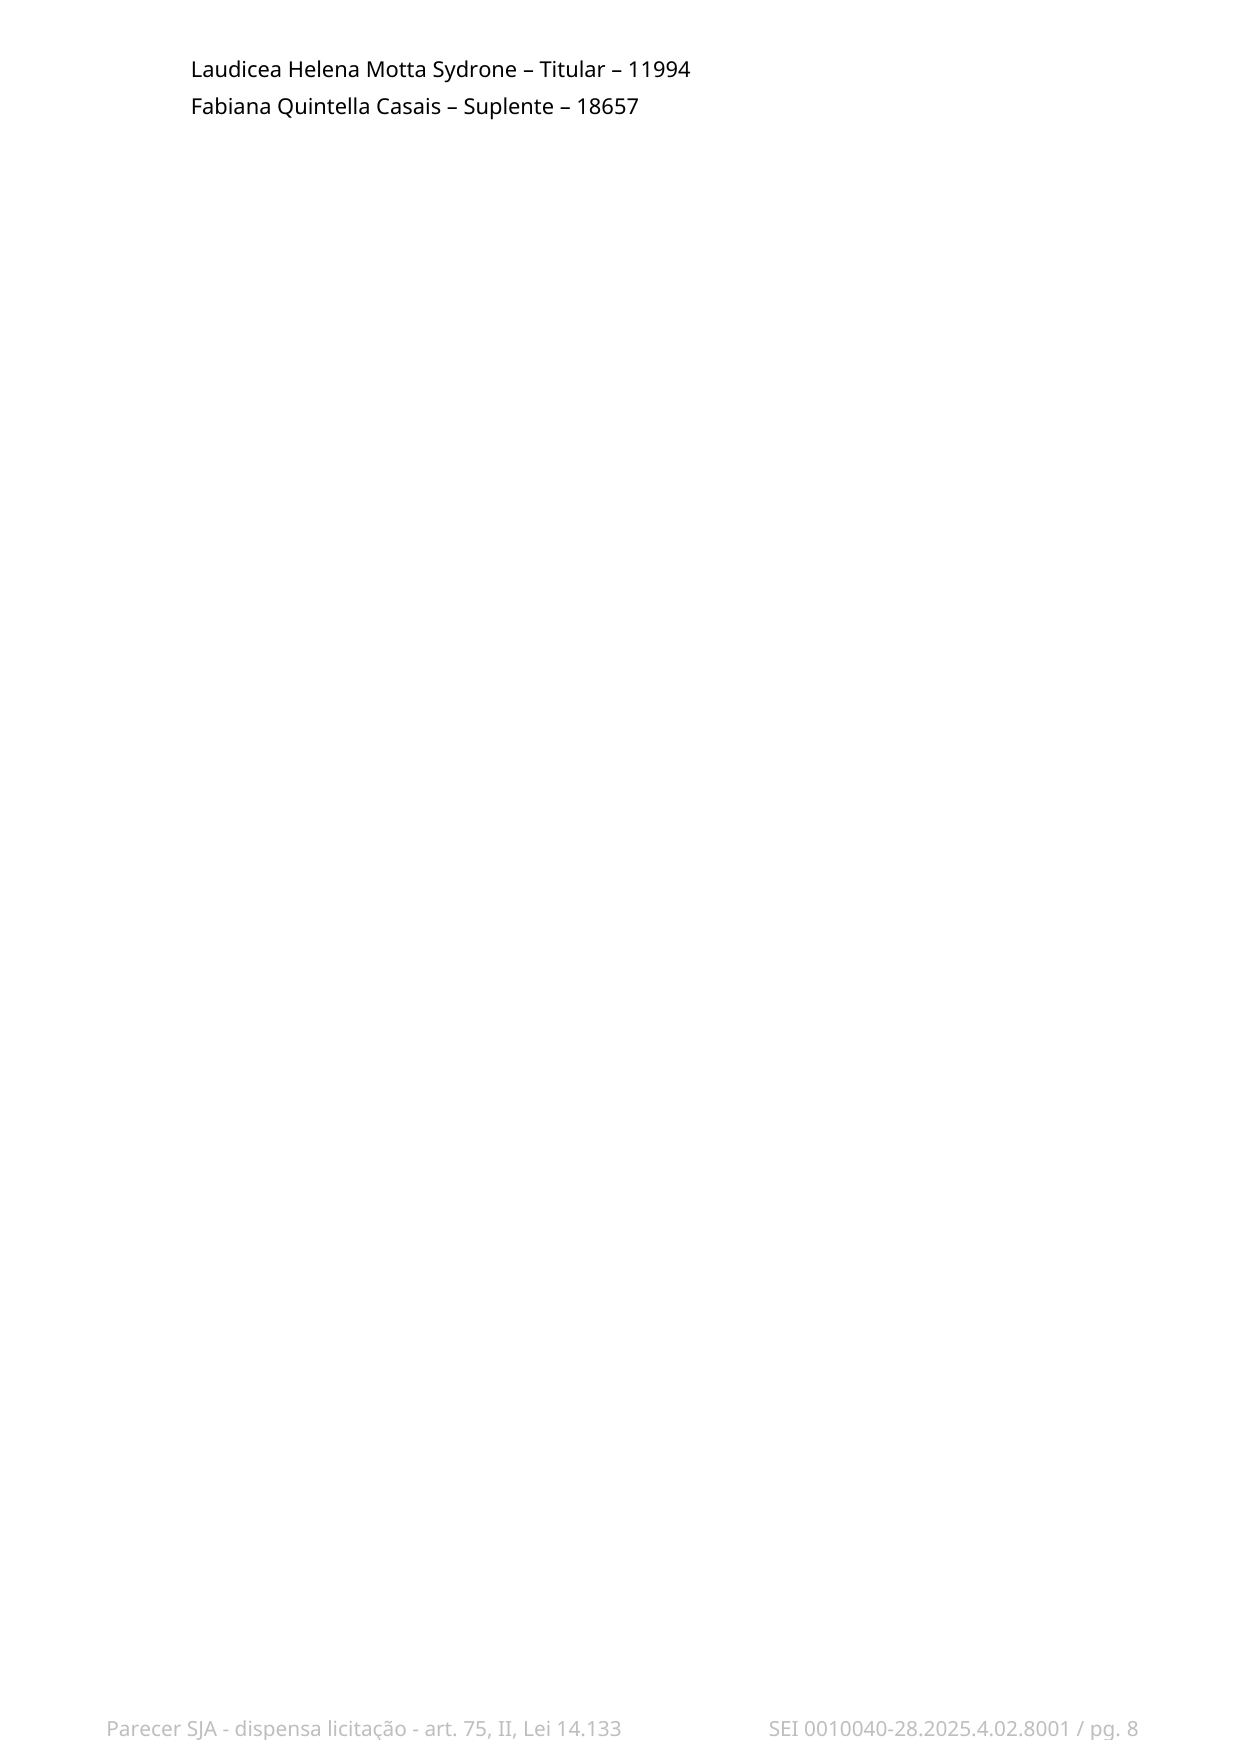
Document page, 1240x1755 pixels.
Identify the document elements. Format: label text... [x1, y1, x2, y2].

text Laudicea Helena Motta Sydrone – Titular – 11994 Fabiana Quintella Casais – Suplente – 18657 [191, 54, 708, 121]
